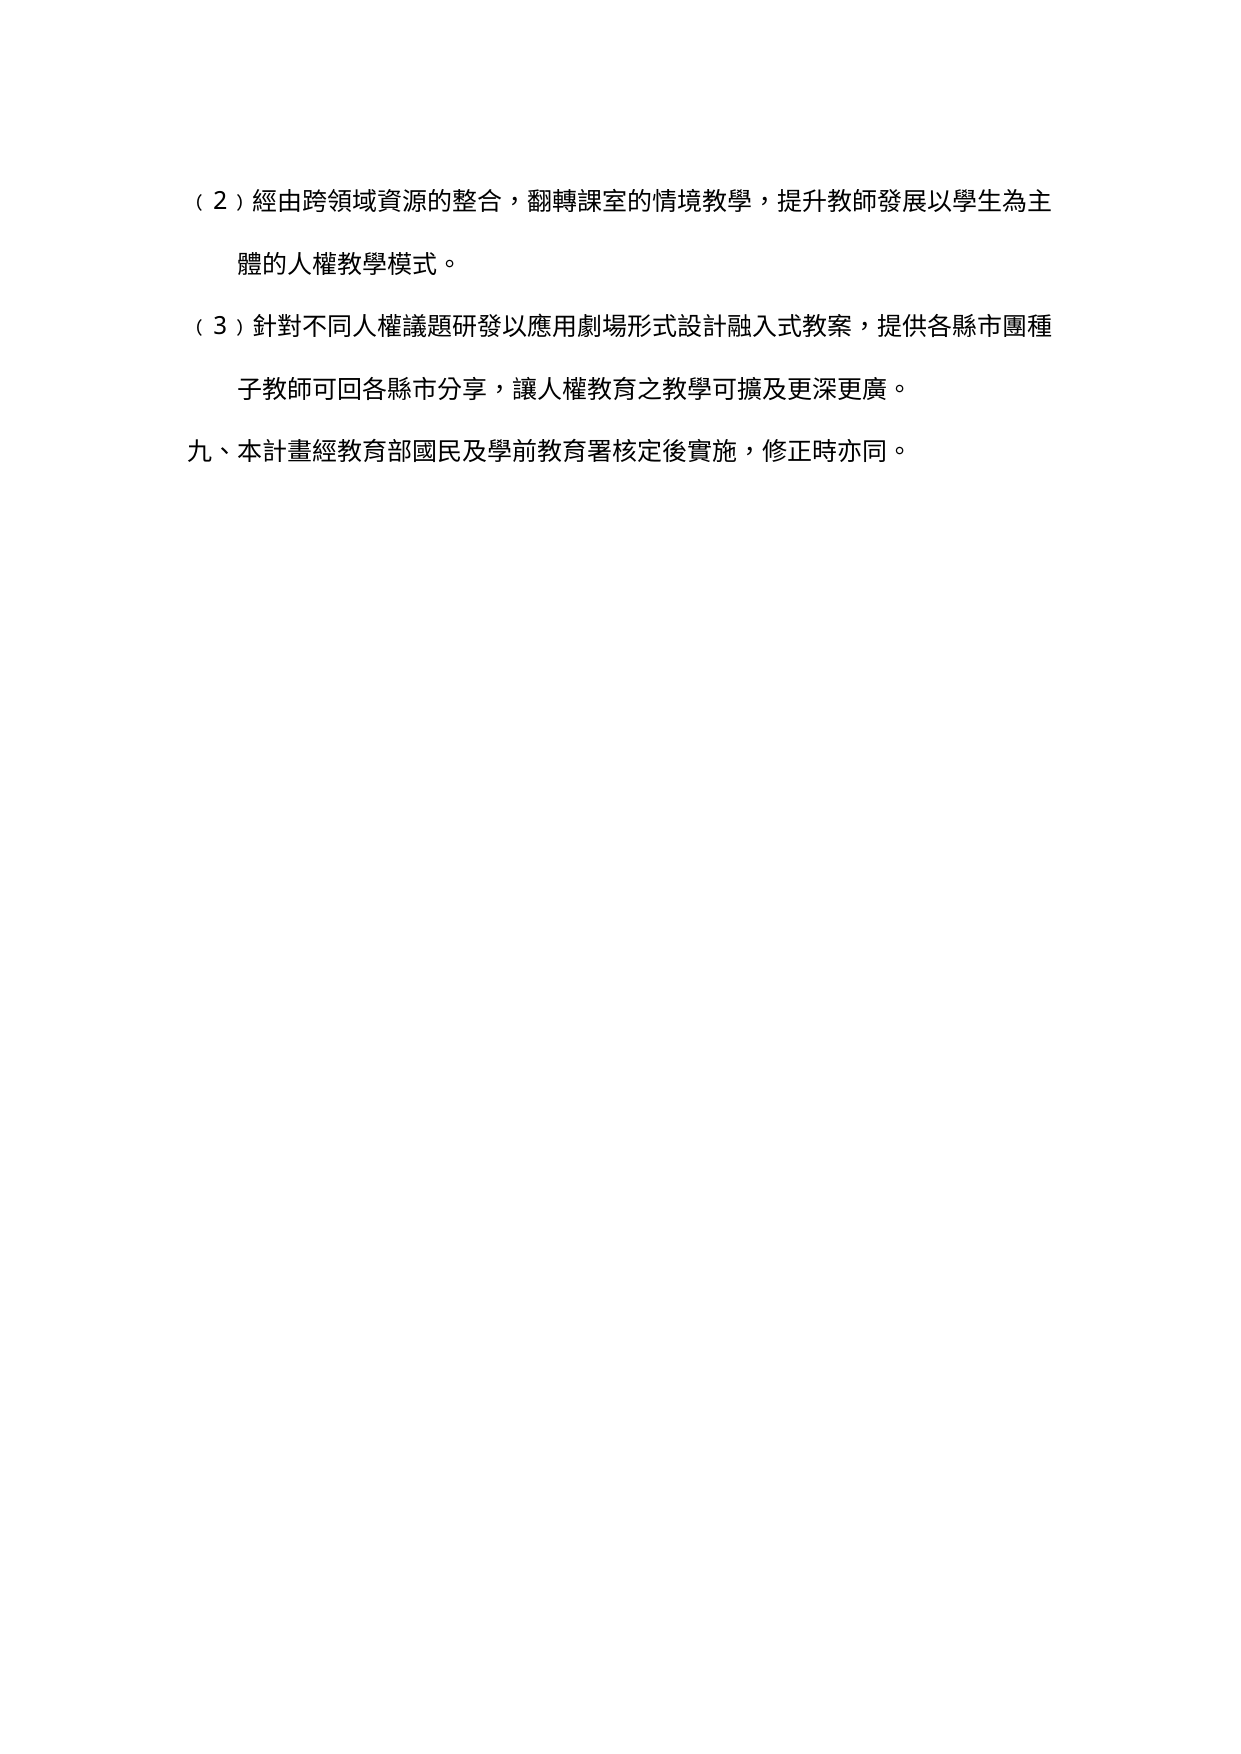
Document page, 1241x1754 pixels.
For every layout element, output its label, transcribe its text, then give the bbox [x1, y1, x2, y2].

list 針對不同人權議題研發以應用劇場形式設計融入式教案，提供各縣市團種子教師可回各縣市分享，讓人權教育之教學可擴及更深更廣。 [187, 283, 1053, 408]
list 經由跨領域資源的整合，翻轉課室的情境教學，提升教師發展以學生為主體的人權教學模式。 [187, 158, 1053, 283]
list 本計畫經教育部國民及學前教育署核定後實施，修正時亦同。 [187, 408, 1053, 471]
